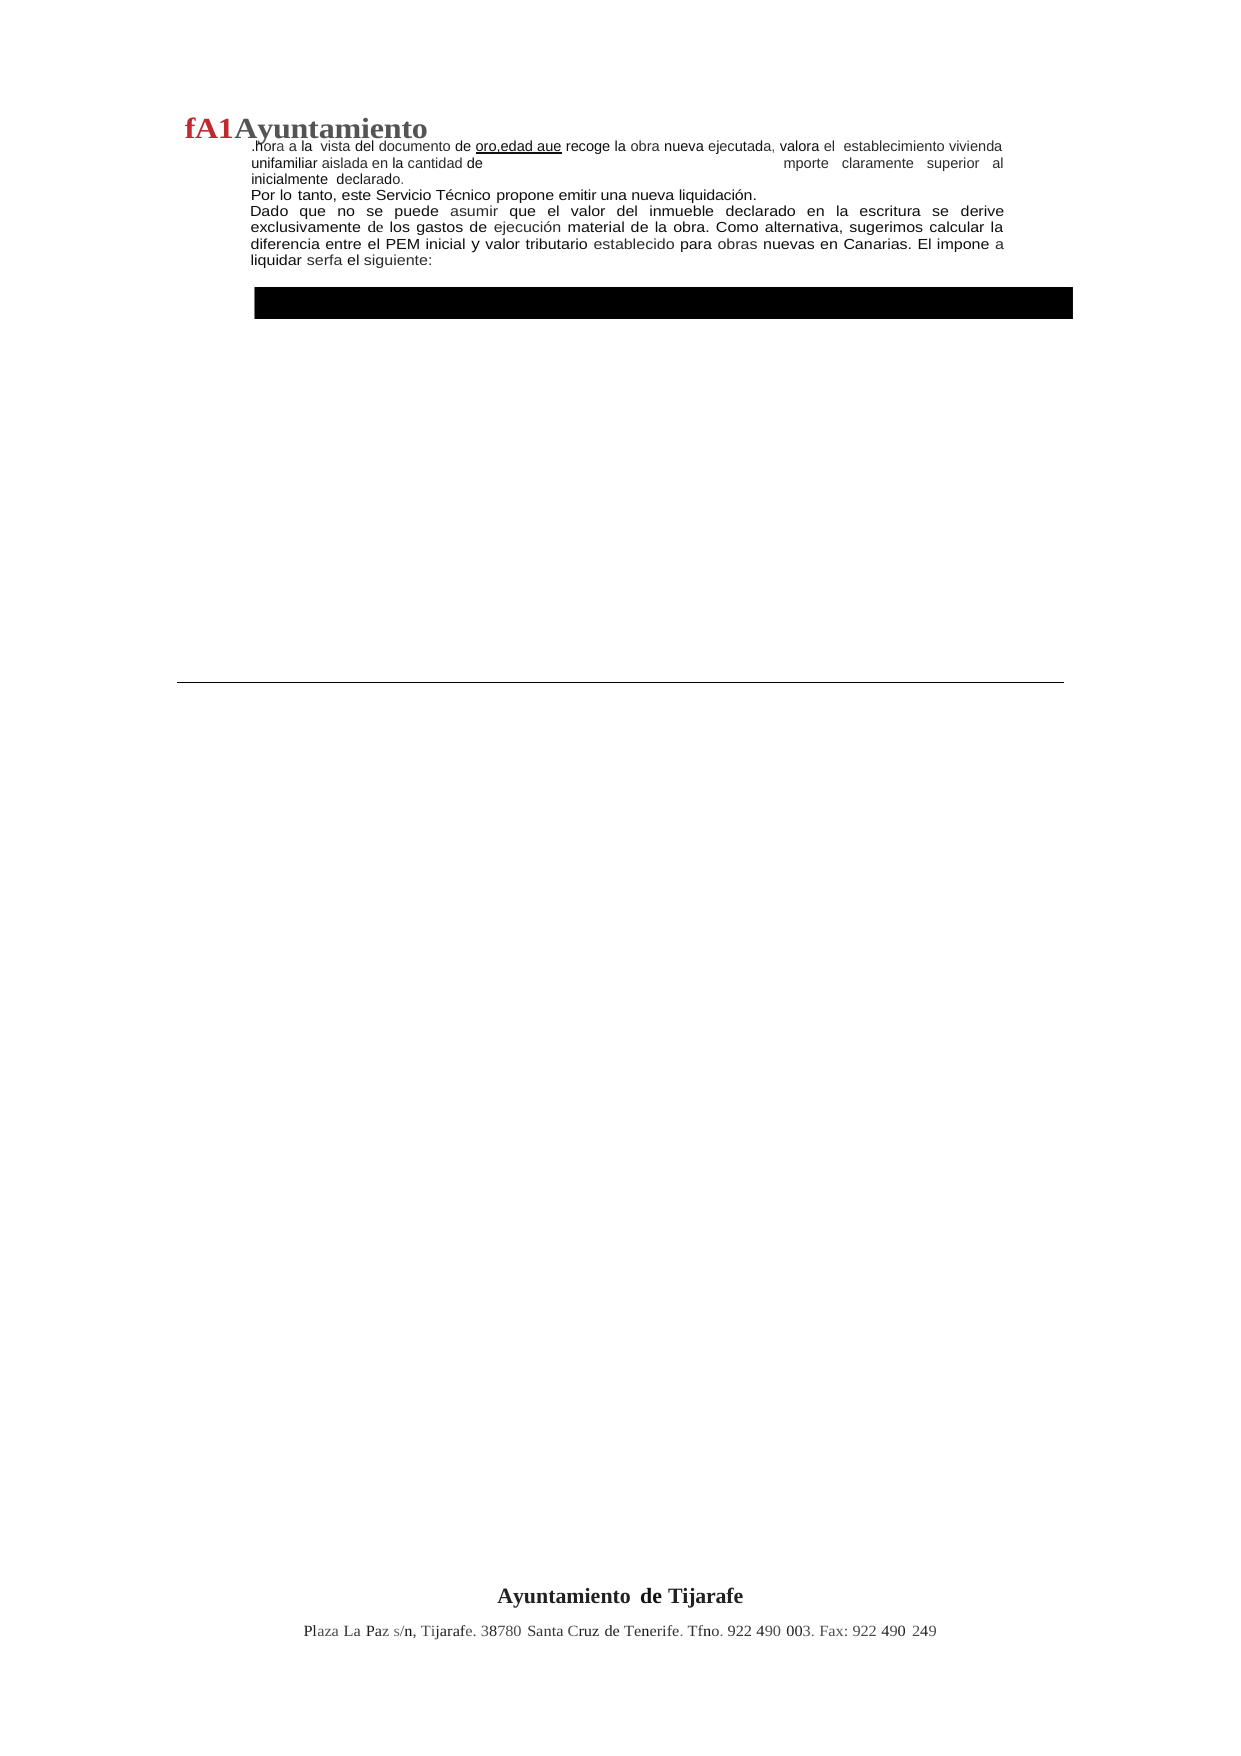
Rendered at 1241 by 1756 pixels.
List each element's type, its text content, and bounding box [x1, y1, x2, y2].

text cantidad de .hora a la vista del documento de oro,edad aue recoge la obra nueva ejecutada, valora el establecimiento vivienda unifamiliar aislada en la cantidad de mporte claramente superior al inicialmente declarado. [251, 137, 1003, 188]
text Dado que no se puede asumir que el valor del inmueble declarado en la escritura se derive exclusivamente de los gastos de ejecución material de la obra. Como alternativa, sugerimos calcular la diferencia entre el PEM inicial y valor tributario establecido para obras nuevas en Canarias. El impone a liquidar serfa el siguiente: [250, 204, 1004, 268]
text Por lo tanto, este Servicio Técnico propone emitir una nueva liquidación. [251, 188, 1158, 203]
